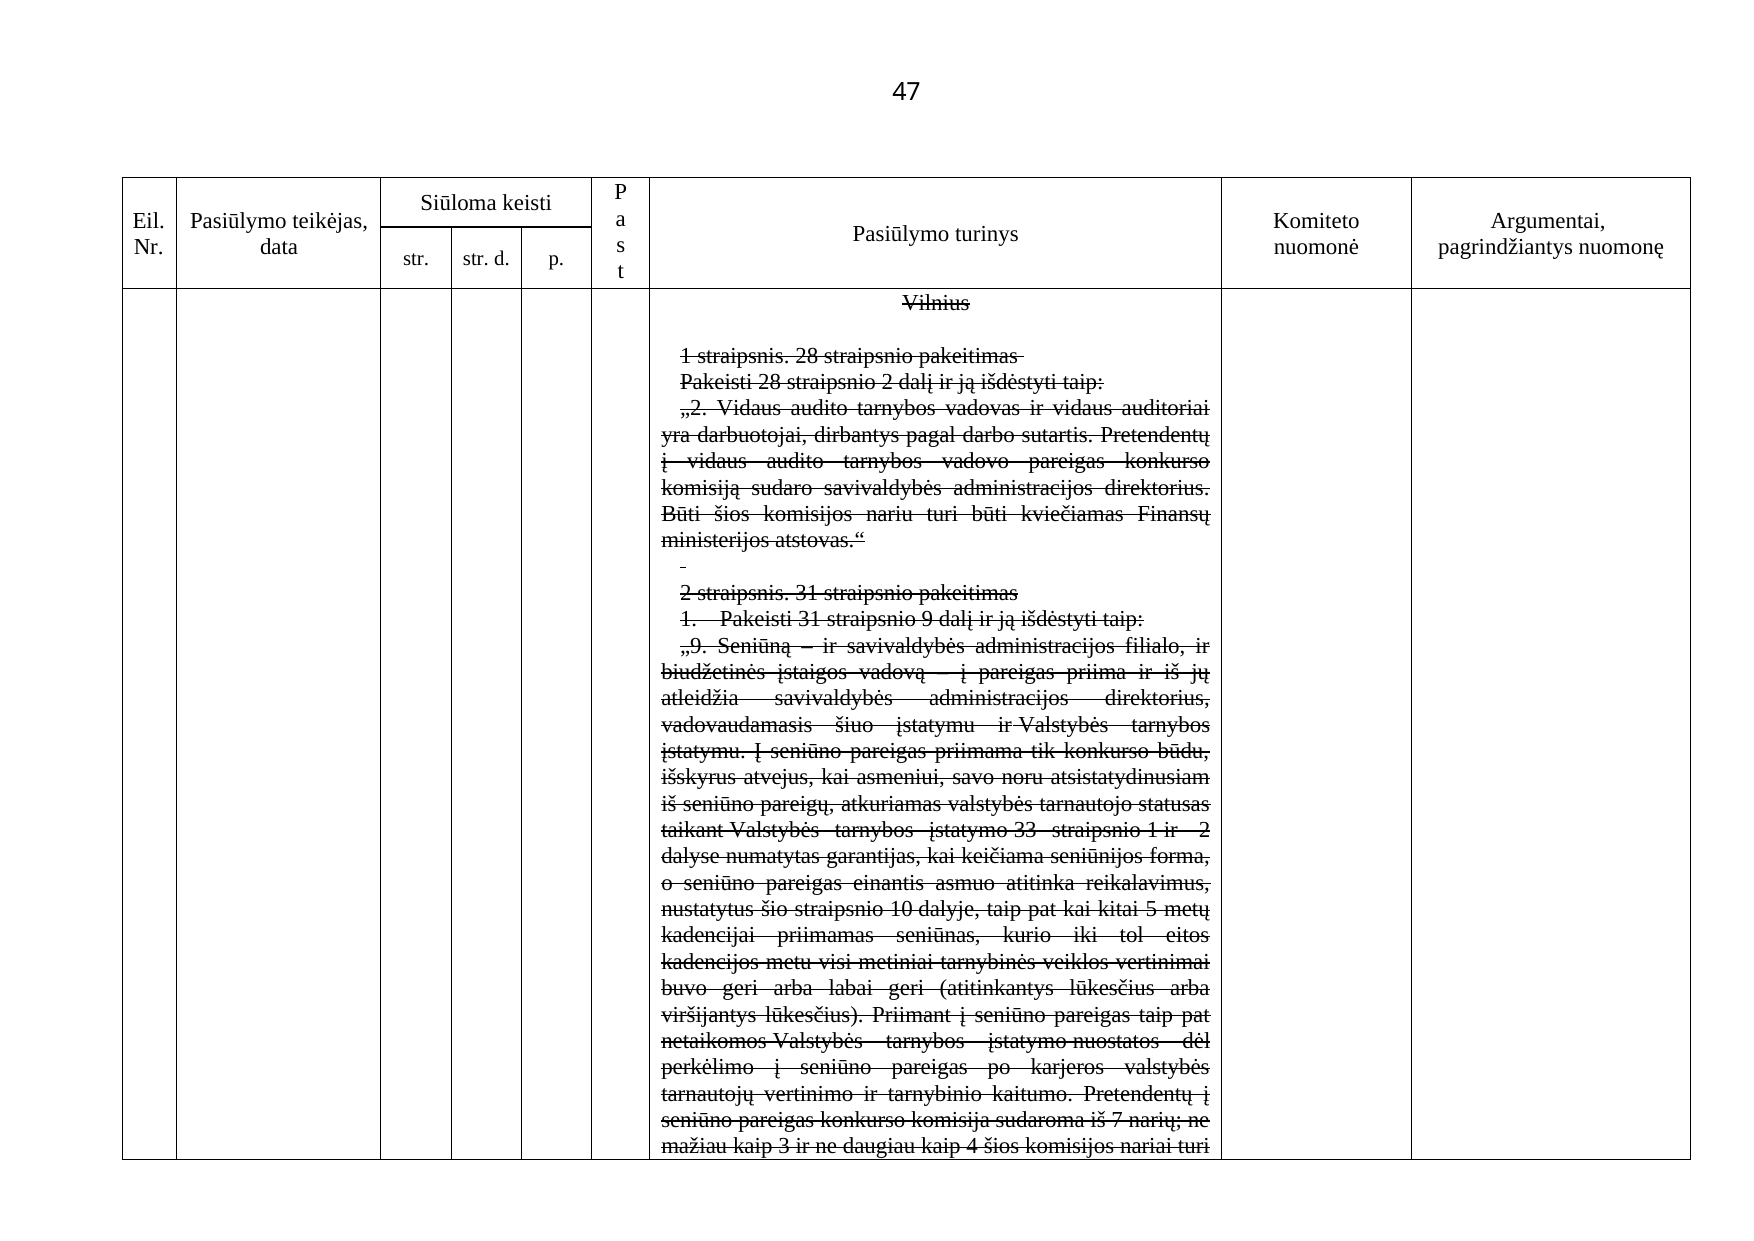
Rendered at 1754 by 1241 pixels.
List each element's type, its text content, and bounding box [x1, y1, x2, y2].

table_header Argumentai, pagrindžiantys nuomonę [1412, 178, 1690, 288]
table_cell [177, 289, 380, 1159]
table_cell str. d. [452, 228, 521, 288]
table_cell Argumentai: Įvertinus Seimo kanceliarijos Teisės departamento pastabos turinį ir atsižvelgus į tai, kad kitu įregistruotu įstatymo projektu Nr. XIVP-2093(3) yra dėstomi pakeitimai Vietos savivaldos įstatymo Nr. I-533 pakeitimo įstatymo Nr. XIV-1268 pakeitimo įstatymo projektui, jame išdėstytus straipsnius reikalinga perkelti į šį įstatymo projektą. Priešingu atveju, priėmus pirmiau minėtą įstatymą, jame išdėstytos nuostatos nepersikeltų į jau įsigaliojusį naujos redakcijos Vietos savivaldos įstatymą ir klausimai liktų nesureguliuoti. Taip pat svarbu atkreipti dėmesį į tai, kad pagal naujai įsigaliojusį Vietos savivaldos įstatymą, meras tapo vykdomąja valdžia, o savivaldybės taryba - atstovaujamąja valdžia. Meras atskirtas nuo savivaldybės tarybos ir nėra jos nariu. Atitinkamai susidarė kazusinė situcija dėl savivaldybės kontrolieriaus atliekamų funkcijų, pavaldumo, atskaitingumo ir jo veiklos vertinimo, ką turėtų atlikti savivaldybės meras. Meras, kurio vadovaujamos savivaldybės veiklą vertina savivaldybės kontrolierius, galėtų daryti jam įtaką per užduočių skirstymą, metinį veiklos vertinimą ir kt. Todėl būtina sureguliuoti, jog savivaldybės kontrolieriaus veiklai įtakos nedarytų savivaldybės meras. Taigi, atitinkamai koreguotinos Vietos savivaldos įstatymo normos, nustatant, kad Kontrolės komitetas, kaip savivaldybės tarybos opozicijos vadovaujamas komitetas, vertina atrinktus kandidatus į savivaldybės kontrolieriaus pareigas ir savivaldybės tarybai teikia savivaldybės kontrolieriaus kandidatūrą, įvertina ateinančių metų veiklos planui vykdyti ir darbo užmokesčiui reikalingus biudžeto asignavimus. Be to, nustatytina, kad antrai kadencijai savivaldybės kontrolierius gali būti skiriamas be konkurso, jeigu Kontrolės komiteto visos dėl jo pirmosios kadencijos pateiktos savivaldybės kontrolės ir audito tarnybos veiklos išvados yra teigiamos. Be kita ko, atkreiptinas dėmesys, kad įstatymo projekto įsigaliojimo datą būtina suderinti su Valstybės tarnybos įstatymo pakeitimo įstatymo projekte Nr. XIVP-2066(4) nustatyta įsigaliojimo data. Taigi, atsižvelgus į visa tai, kas išdėstyta pirmiau, įstatymo projektas iš esmės keistinas. Pasiūlymas: Pakeisti Vietos savivaldos įstatymo Nr. I-533 28 ir 31 straipsnių pakeitimo įstatymo projektą ir jį išdėstyti taip: „LIETUVOS RESPUBLIKOS VIETOS SAVIVALDOS ĮSTATYMO NR. I-533 28 IR 31 STRAIPSNIŲ PAKEITIMO ĮSTATYMAS Nr. Vilnius 1 straipsnis. 28 straipsnio pakeitimas Pakeisti 28 straipsnio 2 dalį ir ją išdėstyti taip: „2. Vidaus audito tarnybos vadovas ir vidaus auditoriai yra darbuotojai, dirbantys pagal darbo sutartis. Pretendentų į vidaus audito tarnybos vadovo pareigas konkurso komisiją sudaro savivaldybės administracijos direktorius. Būti šios komisijos nariu turi būti kviečiamas Finansų ministerijos atstovas.“ 2 straipsnis. 31 straipsnio pakeitimas 1. Pakeisti 31 straipsnio 9 dalį ir ją išdėstyti taip: „9. Seniūną – ir savivaldybės administracijos filialo, ir biudžetinės įstaigos vadovą – į pareigas priima ir iš jų atleidžia savivaldybės administracijos direktorius, vadovaudamasis šiuo įstatymu ir Valstybės tarnybos įstatymu. Į seniūno pareigas priimama tik konkurso būdu, išskyrus atvejus, kai asmeniui, savo noru atsistatydinusiam iš seniūno pareigų, atkuriamas valstybės tarnautojo statusas taikant Valstybės tarnybos įstatymo 33 straipsnio 1 ir 2 dalyse numatytas garantijas, kai keičiama seniūnijos forma, o seniūno pareigas einantis asmuo atitinka reikalavimus, nustatytus šio straipsnio 10 dalyje, taip pat kai kitai 5 metų kadencijai priimamas seniūnas, kurio iki tol eitos kadencijos metu visi metiniai tarnybinės veiklos vertinimai buvo geri arba labai geri (atitinkantys lūkesčius arba viršijantys lūkesčius). Priimant į seniūno pareigas taip pat netaikomos Valstybės tarnybos įstatymo nuostatos dėl perkėlimo į seniūno pareigas po karjeros valstybės tarnautojų vertinimo ir tarnybinio kaitumo. Pretendentų į seniūno pareigas konkurso komisija sudaroma iš 7 narių; ne mažiau kaip 3 ir ne daugiau kaip 4 šios komisijos nariai turi būti tos seniūnijos aptarnaujamos teritorijos išplėstinės seniūnaičių sueigos deleguoti asmenys.“ 2. Pakeisti 31 straipsnio 10 dalį ir ją išdėstyti taip: „10. Kai keičiama seniūnijos forma, seniūnas turi teisę būti be konkurso priimtas į kitos formos seniūnijos seniūno pareigas, kai seniūno pareigas einantis asmuo atitinka reikalavimus, taikomus kitos formos seniūnijos vadovui, ir iki tol jo eitos kadencijos metu visi metiniai tarnybinės veiklos vertinimai buvo geri arba labai geri (atitinkantys lūkesčius ar viršijantys lūkesčius).“ 3 straipsnis. Įstatymo įsigaliojimas Šis įstatymas įsigalioja 2023 m. liepos 1 d. LIETUVOS RESPUBLIKOS VIETOS SAVIVALDOS ĮSTATYMO NR. I-533 20, 35, 67 IR 68 STRAIPSNIŲ PAKEITIMO ĮSTATYMAS 2023 m. d. Nr. Vilnius 1 straipsnis. 20 straipsnio pakeitimas 1. Pakeisti 20 straipsnio 4 dalies 1 punktą ir jį išdėstyti taip: „1) vertina atrinktus kandidatus į savivaldybės kontrolieriaus pareigas ir savivaldybės tarybai teikia savivaldybės kontrolieriaus kandidatūrą, siūlo savivaldybės tarybai atleisti savivaldybės kontrolierių, kai yra įstatymuose nurodyti atleidimo iš valstybės tarnybos pagrindai;“ 2. Pakeisti 20 straipsnio 4 dalies 3 punktą ir jį išdėstyti taip: „3) įvertina savivaldybės kontrolės ir audito tarnybos ateinančių metų veiklos planui vykdyti ir darbo užmokesčiui reikalingus biudžeto asignavimus ir išvadą dėl jų teikia savivaldybės tarybai;“. 2 straipsnis. 35 straipsnio pakeitimas 1. Pakeisti 35 straipsnio 9 dalį ir ją išdėstyti taip: „9. Seniūną ir seniūną – ir savivaldybės administracijos filialo, ir biudžetinės įstaigos vadovą – į pareigas priima ir iš jų atleidžia savivaldybės administracijos direktorius, vadovaudamasis šiuo įstatymu ir Valstybės tarnybos įstatymu. Į seniūno pareigas priimama tik konkurso būdu, išskyrus atvejus, kai asmeniui, savo noru atsistatydinusiam iš seniūno pareigų, atkuriamas valstybės tarnautojo statusas taikant Valstybės tarnybos įstatymo 33 straipsnio 1 ir 2 dalyse numatytas garantijas, kai keičiama seniūnijos forma, o seniūno pareigas einantis asmuo atitinka reikalavimus, nustatytus šio straipsnio 10 dalyje. Priimant į seniūno pareigas taip pat netaikomos Valstybės tarnybos įstatymo nuostatos dėl perkėlimo į seniūno pareigas po karjeros valstybės tarnautojų vertinimo ir tarnybinio kaitumo. Pretendentų į seniūno pareigas konkurso komisija sudaroma iš 7 narių: ne mažiau kaip 3 ir ne daugiau kaip 4 šios komisijos nariai turi būti tos seniūnijos aptarnaujamos teritorijos išplėstinės seniūnaičių sueigos deleguoti asmenys.“ 2. Pakeisti 35 straipsnio 10 dalį ir ją išdėstyti taip: „10. Kai keičiama seniūnijos forma, seniūnas turi teisę būti be konkurso priimtas į kitos formos seniūnijos seniūno pareigas, kai seniūno pareigas einantis asmuo atitinka reikalavimus, taikomus kitos formos seniūnijos vadovui, ir visi jo metiniai tarnybinės veiklos vertinimai iki tol buvo geri arba labai geri (atitinkantys lūkesčius arba viršijantys lūkesčius)“ 3 straipsnis. 67 straipsnio pakeitimas Pakeisti 67 straipsnio 8 dalį ir ją išdėstyti taip: „8. Savivaldybės kontrolierius į pareigas priimamas konkurso būdu arba šio įstatymo nustatytu atveju be konkurso ir iš jų atleidžiamas Valstybės tarnybos įstatymo nustatyta tvarka. Savivaldybės kontrolierius privalo turėti aukštąjį universitetinį išsilavinimą ir ne mažesnę kaip 3 metų darbo finansų, ekonomikos, teisės, audito arba kontrolės srityse patirtį. Jeigu savivaldybės kontrolieriaus pirmosios kadencijos Savivaldybės kontrolės ir audito tarnybos veiklą Kontrolės komitetas įvertina teigiamai, savivaldybės kontrolierius gali būti skiriamas antrai kadencijai be konkurso.“ 4 straipsnis. 68 straipsnio pakeitimas Pakeisti 68 straipsnio 2 dalį ir ją išdėstyti taip: „2. Vidaus audito tarnybos vadovas ir vidaus auditoriai yra darbuotojai, dirbantys pagal darbo sutartis. Pretendentų į vidaus audito tarnybos vadovo pareigas konkurso komisijos nariu turi būti kviečiamas Lietuvos Respublikos finansų ministerijos atstovas.“ 5 straipsnis. Įstatymo įsigaliojimas ir įgyvendinimas 1. Šis įstatymas įsigalioja 2024 m. sausio 1 d. 2. Iki šio įstatymo įsigaliojimo į pareigas priimtų savivaldybės kontrolierių pirmoji kadencija pradedama skaičiuoti nuo šio įstatymo įsigaliojimo.“ [650, 289, 1221, 1159]
table_cell [522, 289, 591, 1159]
table_cell str. [381, 228, 451, 288]
table_header Pasiūlymo turinys [650, 178, 1221, 288]
table_cell [123, 289, 176, 1159]
table_cell * [592, 289, 649, 1159]
table_header Pastabos [592, 178, 649, 288]
table_header Komiteto nuomonė [1222, 178, 1411, 288]
table_header Eil. Nr. [123, 178, 176, 288]
table_cell [381, 289, 451, 1159]
table_cell [1412, 289, 1690, 1159]
table_cell p. [522, 228, 591, 288]
table_header Pasiūlymo teikėjas, data [177, 178, 380, 288]
table_cell [1222, 289, 1411, 1159]
table_header Siūloma keisti [381, 178, 591, 226]
table_cell [452, 289, 521, 1159]
